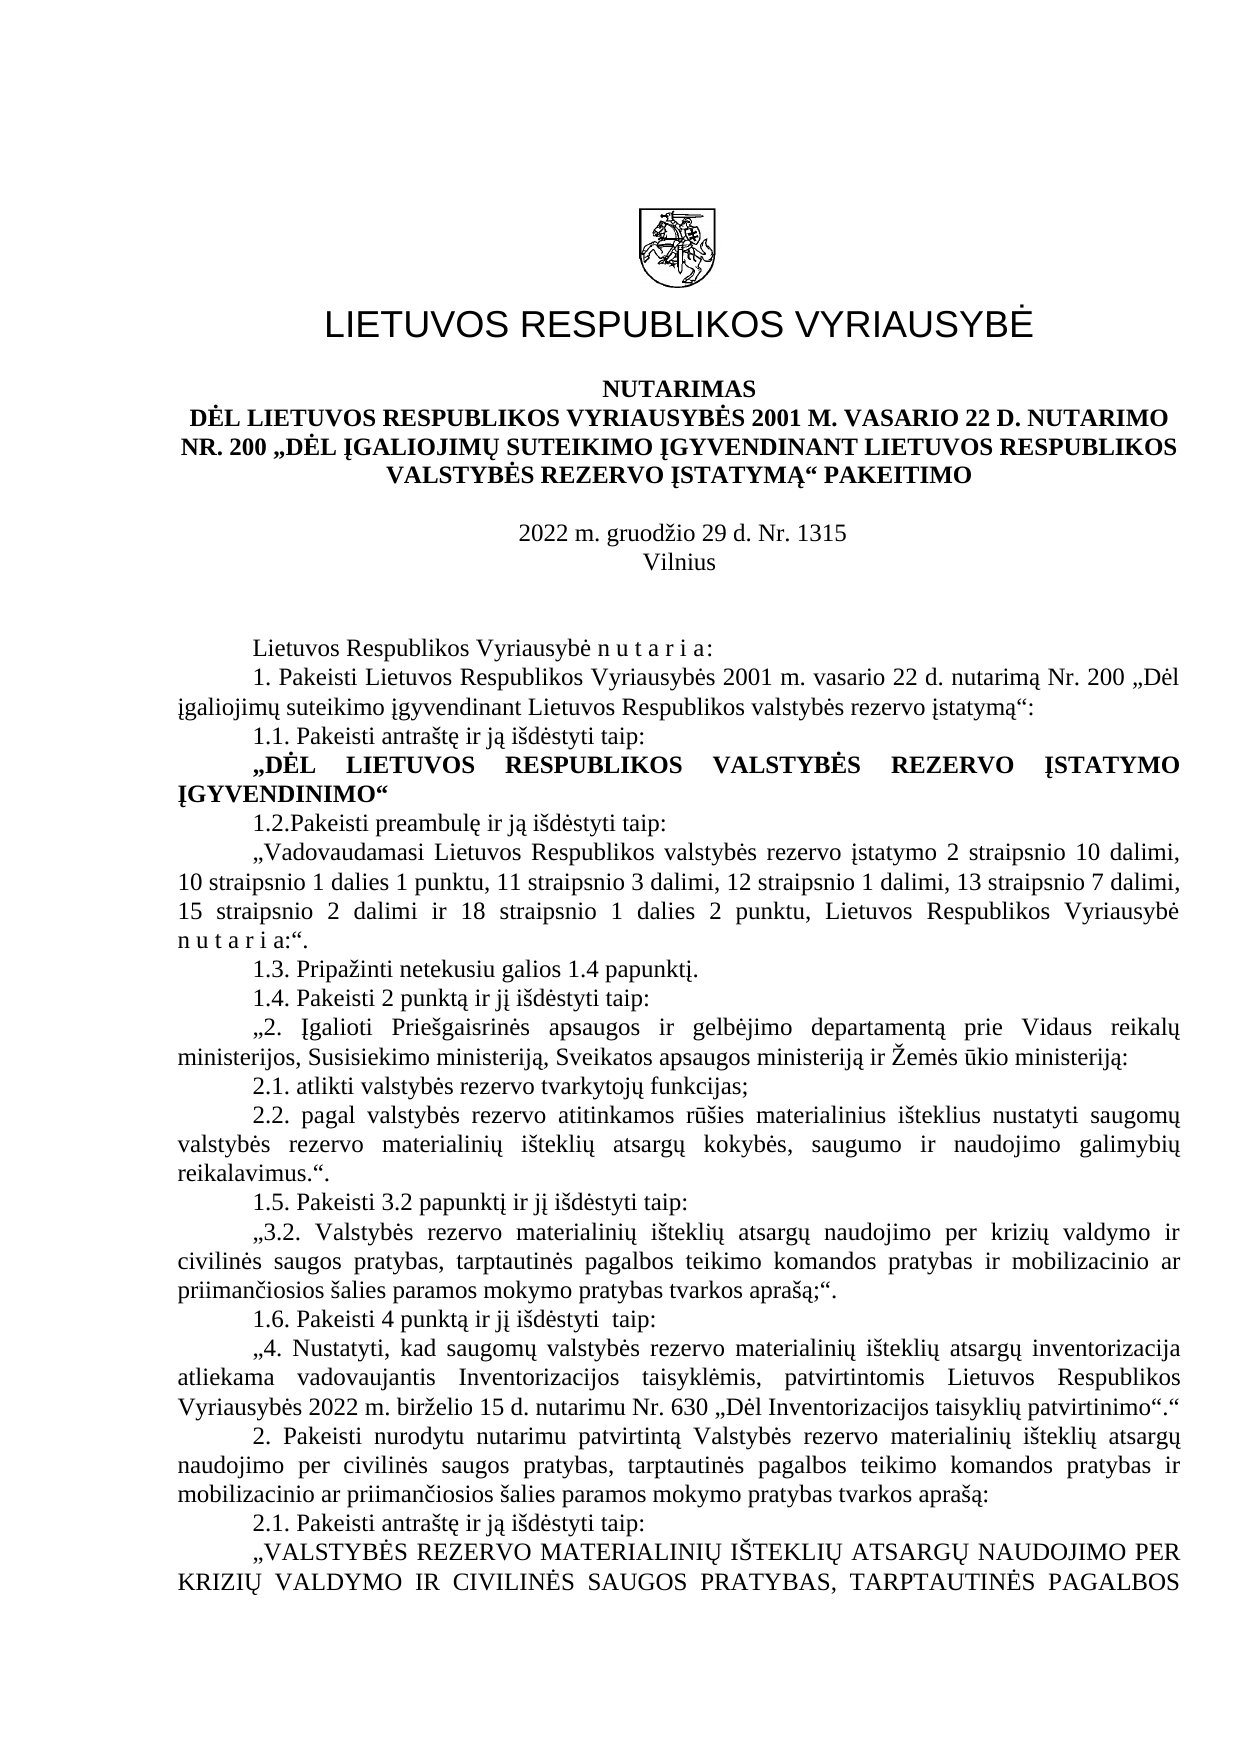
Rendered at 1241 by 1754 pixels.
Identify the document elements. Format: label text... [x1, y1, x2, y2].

text 2.1. Pakeisti antraštę ir ją išdėstyti taip: [177, 1508, 1181, 1537]
text nutarimas [177, 374, 1181, 403]
text 1.2.Pakeisti preambulę ir ją išdėstyti taip: [177, 808, 1181, 837]
text „VALSTYBĖS REZERVO MATERIALINIŲ IŠTEKLIŲ ATSARGŲ NAUDOJIMO PER KRIZIŲ VALDYMO IR CIVILINĖS SAUGOS PRATYBAS, TARPTAUTINĖS PAGALBOS [177, 1537, 1181, 1595]
text 2022 m. gruodžio 29 d. Nr. 1315 [177, 518, 1181, 547]
text „DĖL LIETUVOS RESPUBLIKOS VALSTYBĖS REZERVO ĮSTATYMO ĮGYVENDINIMO“ [177, 749, 1181, 808]
text „4. Nustatyti, kad saugomų valstybės rezervo materialinių išteklių atsargų inventorizacija atliekama vadovaujantis Inventorizacijos taisyklėmis, patvirtintomis Lietuvos Respublikos Vyriausybės 2022 m. birželio 15 d. nutarimu Nr. 630 „Dėl Inventorizacijos taisyklių patvirtinimo“.“ [177, 1333, 1181, 1420]
text 1.6. Pakeisti 4 punktą ir jį išdėstyti taip: [177, 1304, 1181, 1333]
text DĖL LIETUVOS RESPUBLIKOS VYRIAUSYBĖS 2001 M. VASARIO 22 D. NUTARIMO NR. 200 „DĖL ĮGALIOJIMŲ SUTEIKIMO ĮGYVENDINANT LIETUVOS RESPUBLIKOS VALSTYBĖS REZERVO ĮSTATYMĄ“ PAKEITIMO [177, 403, 1181, 489]
text 1.4. Pakeisti 2 punktą ir jį išdėstyti taip: [177, 983, 1181, 1012]
text 1.3. Pripažinti netekusiu galios 1.4 papunktį. [177, 954, 1181, 983]
text „2. Įgalioti Priešgaisrinės apsaugos ir gelbėjimo departamentą prie Vidaus reikalų ministerijos, Susisiekimo ministeriją, Sveikatos apsaugos ministeriją ir Žemės ūkio ministeriją: [177, 1012, 1181, 1070]
text 2.2. pagal valstybės rezervo atitinkamos rūšies materialinius išteklius nustatyti saugomų valstybės rezervo materialinių išteklių atsargų kokybės, saugumo ir naudojimo galimybių reikalavimus.“. [177, 1099, 1181, 1187]
text Vilnius [177, 547, 1181, 575]
text 1.5. Pakeisti 3.2 papunktį ir jį išdėstyti taip: [177, 1187, 1181, 1216]
text „3.2. Valstybės rezervo materialinių išteklių atsargų naudojimo per krizių valdymo ir civilinės saugos pratybas, tarptautinės pagalbos teikimo komandos pratybas ir mobilizacinio ar priimančiosios šalies paramos mokymo pratybas tvarkos aprašą;“. [177, 1216, 1181, 1304]
text „Vadovaudamasi Lietuvos Respublikos valstybės rezervo įstatymo 2 straipsnio 10 dalimi, 10 straipsnio 1 dalies 1 punktu, 11 straipsnio 3 dalimi, 12 straipsnio 1 dalimi, 13 straipsnio 7 dalimi, 15 straipsnio 2 dalimi ir 18 straipsnio 1 dalies 2 punktu, Lietuvos Respublikos Vyriausybė nutaria:“. [177, 837, 1181, 954]
text Lietuvos Respublikos Vyriausybė nutaria: [177, 633, 1181, 662]
text 2. Pakeisti nurodytu nutarimu patvirtintą Valstybės rezervo materialinių išteklių atsargų naudojimo per civilinės saugos pratybas, tarptautinės pagalbos teikimo komandos pratybas ir mobilizacinio ar priimančiosios šalies paramos mokymo pratybas tvarkos aprašą: [177, 1420, 1181, 1508]
text 1.1. Pakeisti antraštę ir ją išdėstyti taip: [177, 720, 1181, 749]
text Lietuvos Respublikos Vyriausybė [177, 302, 1181, 345]
text 2.1. atlikti valstybės rezervo tvarkytojų funkcijas; [177, 1070, 1181, 1099]
text 1. Pakeisti Lietuvos Respublikos Vyriausybės 2001 m. vasario 22 d. nutarimą Nr. 200 „Dėl įgaliojimų suteikimo įgyvendinant Lietuvos Respublikos valstybės rezervo įstatymą“: [177, 662, 1181, 720]
